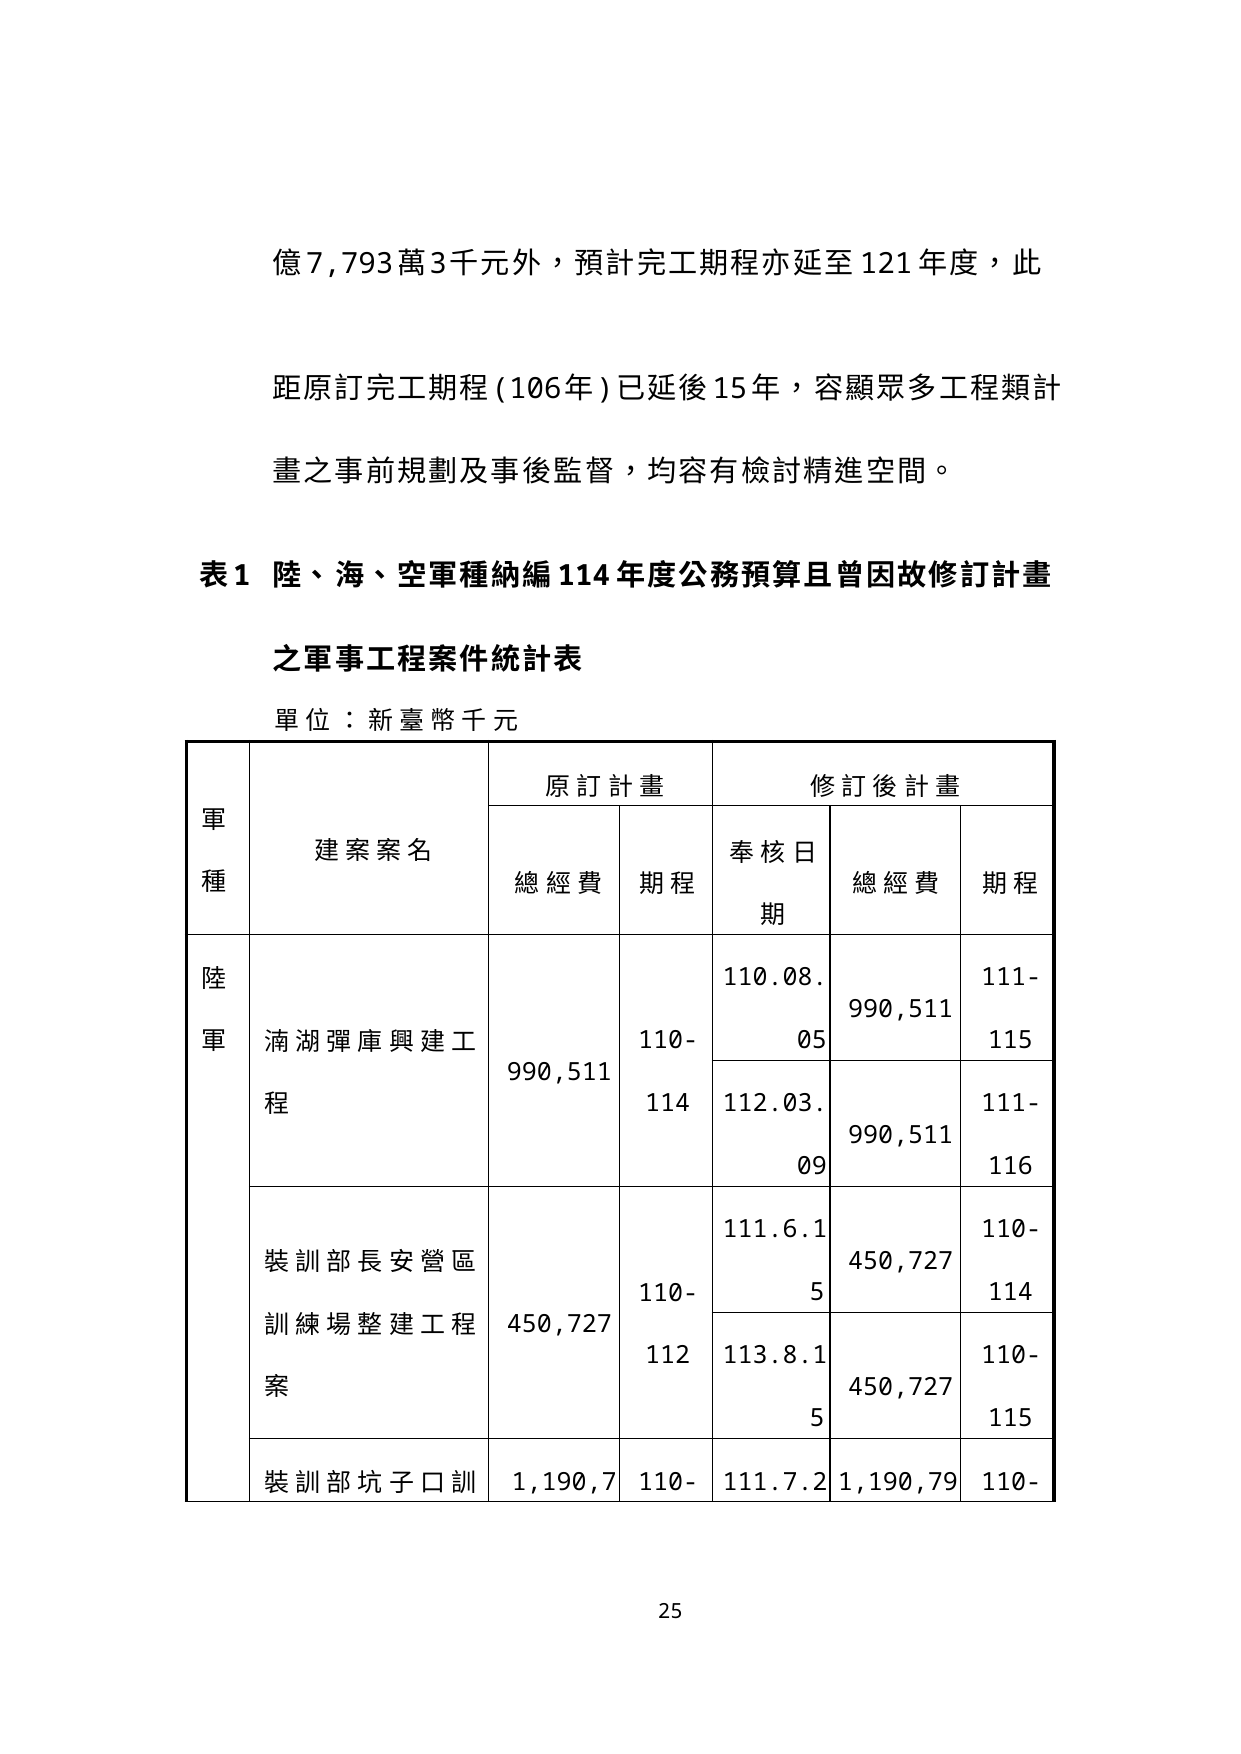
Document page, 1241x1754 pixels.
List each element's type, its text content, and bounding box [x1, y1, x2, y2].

table_cell 990,511 [489, 935, 619, 1186]
table_cell 110-112 [620, 1187, 712, 1438]
table_cell 陸軍 [188, 935, 249, 1501]
table_cell 期程 [961, 806, 1052, 933]
table_cell 450,727 [489, 1187, 619, 1438]
table_cell 裝訓部坑子口訓 [250, 1439, 488, 1501]
table_cell 湳湖彈庫興建工程 [250, 935, 488, 1186]
table_cell 110-114 [620, 935, 712, 1186]
table_cell 111-115 [961, 935, 1052, 1059]
table_cell 奉核日期 [713, 806, 829, 933]
text 114年度國防部所屬單位預算中，陸、海、空軍司令部於「營建工程」業務計畫中納編之25案軍事工程建案中，曾因故增加計畫經費或延長辦理期程者共計15案(詳表1)，占比高達六成，其原因多為招標不順、計畫經費不足或工程延宕所致；其中海軍「左營二港口擴建工程」於95年建案並編列預算，惟嗣後因受當地居民抗爭及營建物價調整等因素而多次辦理計畫變更，除將總經費調整為590億7,793萬3千元外，預計完工期程亦延至121年度，此距原訂完工期程(106年)已延後15年，容顯眾多工程類計畫之事前規劃及事後監督，均容有檢討精進空間。 [266, 177, 1063, 490]
table_header 軍種 [188, 743, 249, 933]
table_cell 111-116 [961, 1061, 1052, 1186]
table_cell 110-115 [961, 1313, 1052, 1438]
table_header 建案案名 [250, 743, 488, 933]
table_header 原訂計畫 [489, 743, 712, 805]
table_cell 450,727 [831, 1187, 960, 1312]
table_cell 990,511 [831, 935, 960, 1059]
table_cell 112.03.09 [713, 1061, 829, 1186]
table_cell 1,190,7 [489, 1439, 619, 1501]
table_cell 111.6.15 [713, 1187, 829, 1312]
table_cell 110- [961, 1439, 1052, 1501]
text 表1 陸、海、空軍種納編114年度公務預算且曾因故修訂計畫之軍事工程案件統計表 單位：新臺幣千元 [192, 490, 1063, 740]
table_cell 總經費 [489, 806, 619, 933]
table_cell 111.7.2 [713, 1439, 829, 1501]
table_cell 450,727 [831, 1313, 960, 1438]
table_cell 110-114 [961, 1187, 1052, 1312]
table_cell 1,190,79 [831, 1439, 960, 1501]
table_cell 總經費 [831, 806, 960, 933]
table_cell 110.08.05 [713, 935, 829, 1059]
table_header 修訂後計畫 [713, 743, 1052, 805]
table_cell 裝訓部長安營區訓練場整建工程案 [250, 1187, 488, 1438]
table_cell 990,511 [831, 1061, 960, 1186]
table_cell 期程 [620, 806, 712, 933]
table_cell 110- [620, 1439, 712, 1501]
table_cell 113.8.15 [713, 1313, 829, 1438]
